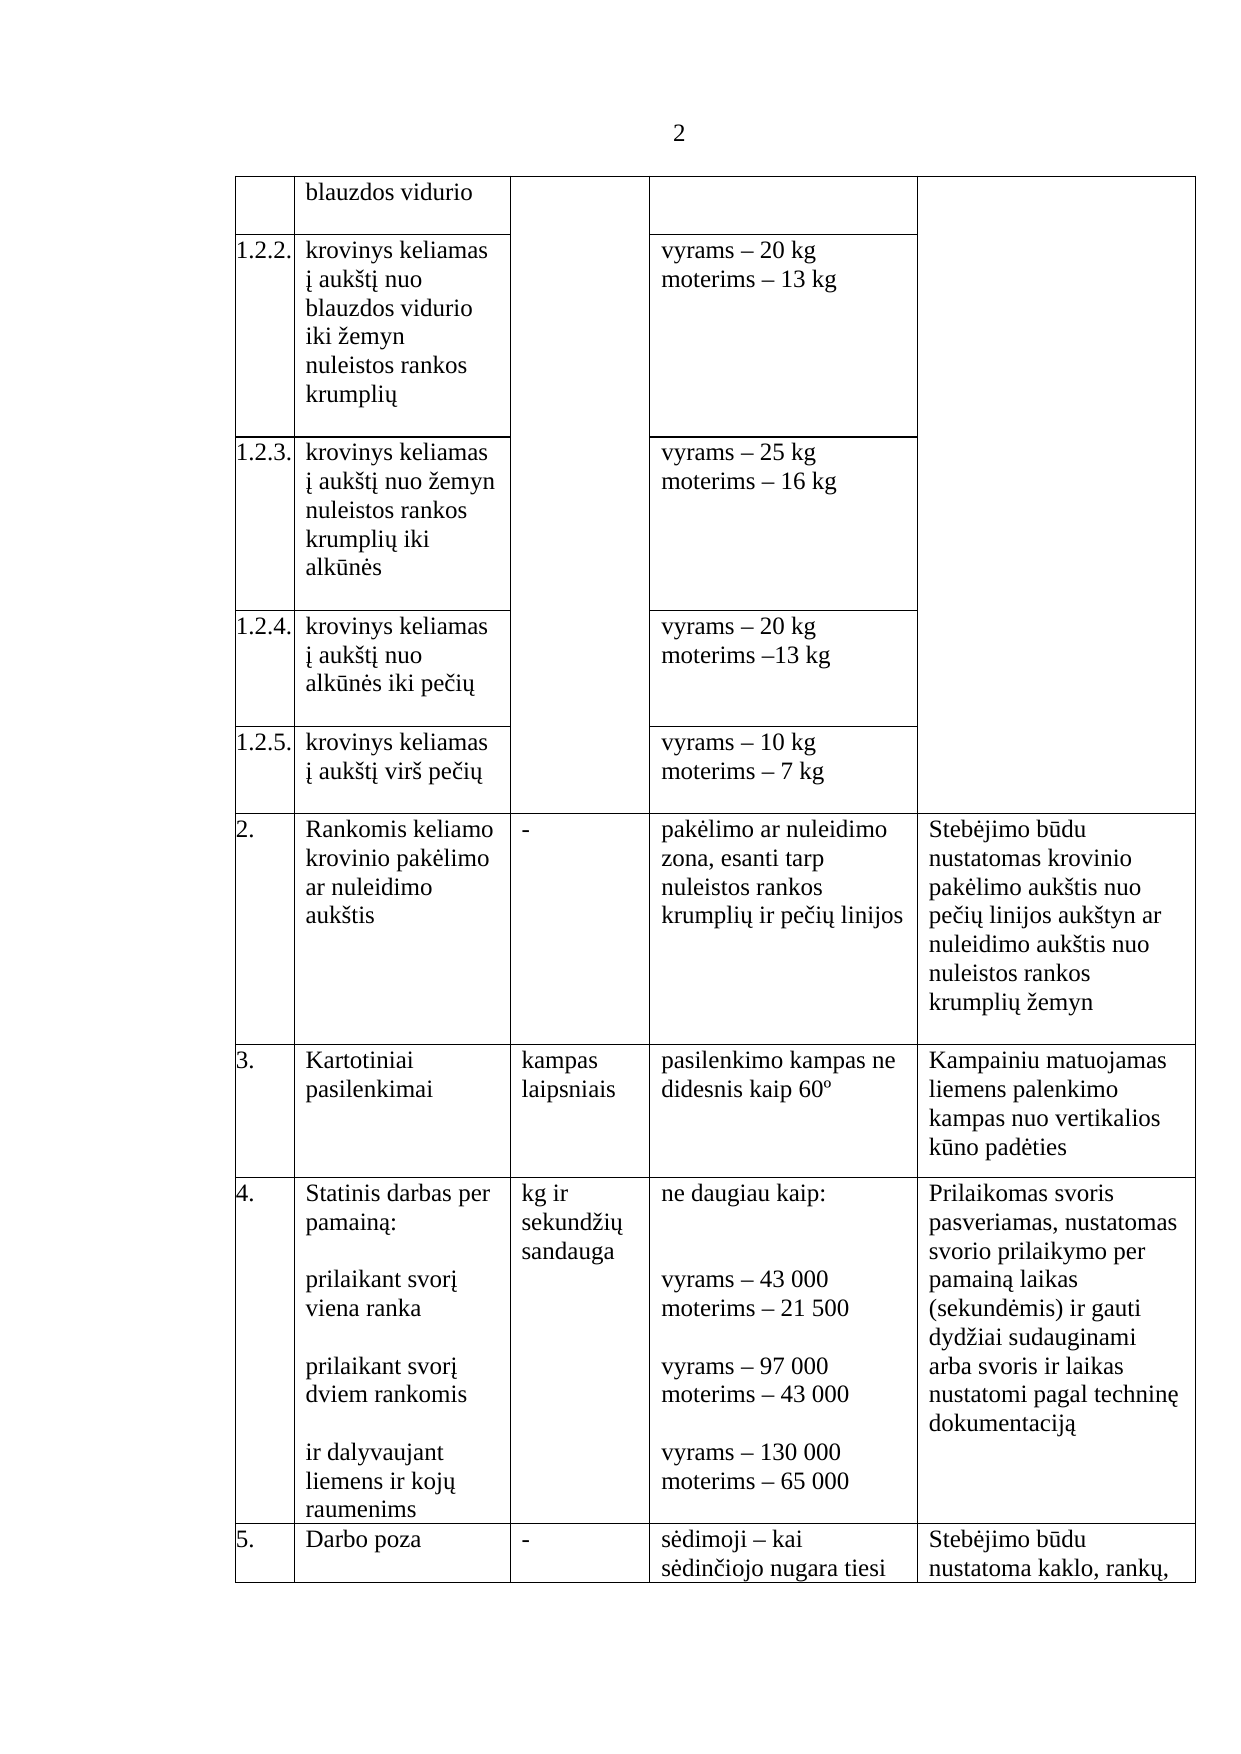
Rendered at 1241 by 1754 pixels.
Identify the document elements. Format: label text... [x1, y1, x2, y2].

table_cell 3. [236, 1045, 294, 1177]
table_cell kg ir sekundžių sandauga [511, 1178, 649, 1523]
table_cell Stebėjimo būdu nustatoma kaklo, rankų, [918, 1524, 1195, 1582]
table_cell krovinys keliamas į aukštį nuo blauzdos vidurio iki žemyn nuleistos rankos krumplių [295, 235, 510, 436]
table_cell 1.2.2. [236, 235, 294, 436]
table_cell sėdimoji – kai sėdinčiojo nugara tiesi [650, 1524, 917, 1582]
table_cell Kartotiniai pasilenkimai [295, 1045, 510, 1177]
table_cell pakėlimo ar nuleidimo zona, esanti tarp nuleistos rankos krumplių ir pečių linijos [650, 814, 917, 1044]
table_cell [511, 177, 649, 813]
table_cell Stebėjimo būdu nustatomas krovinio pakėlimo aukštis nuo pečių linijos aukštyn ar nuleidimo aukštis nuo nuleistos rankos krumplių žemyn [918, 814, 1195, 1044]
table_cell vyrams – 20 kg moterims –13 kg [650, 611, 917, 726]
table_cell Darbo poza [295, 1524, 510, 1582]
table_cell ne daugiau kaip: vyrams – 43 000 moterims – 21 500 vyrams – 97 000 moterims – 43 000 vyrams – 130 000 moterims – 65 000 [650, 1178, 917, 1523]
table_cell [650, 177, 917, 234]
table_cell vyrams – 25 kg moterims – 16 kg [650, 438, 917, 610]
table_cell 4. [236, 1178, 294, 1523]
table_cell krovinys keliamas į aukštį nuo alkūnės iki pečių [295, 611, 510, 726]
table_cell 1.2.4. [236, 611, 294, 726]
table_cell Kampainiu matuojamas liemens palenkimo kampas nuo vertikalios kūno padėties [918, 1045, 1195, 1177]
table_cell blauzdos vidurio [295, 177, 510, 234]
table_cell - [511, 814, 649, 1044]
table_cell 2. [236, 814, 294, 1044]
table_cell vyrams – 20 kg moterims – 13 kg [650, 235, 917, 436]
table_cell kampas laipsniais [511, 1045, 649, 1177]
table_cell [918, 177, 1195, 813]
table_cell Prilaikomas svoris pasveriamas, nustatomas svorio prilaikymo per pamainą laikas (sekundėmis) ir gauti dydžiai sudauginami arba svoris ir laikas nustatomi pagal techninę dokumentaciją [918, 1178, 1195, 1523]
table_cell [236, 177, 294, 234]
table_cell krovinys keliamas į aukštį virš pečių [295, 727, 510, 813]
table_cell Statinis darbas per pamainą: prilaikant svorį viena ranka prilaikant svorį dviem rankomis ir dalyvaujant liemens ir kojų raumenims [295, 1178, 510, 1523]
table_cell pasilenkimo kampas ne didesnis kaip 60º [650, 1045, 917, 1177]
table_cell 1.2.3. [236, 438, 294, 610]
table_cell 5. [236, 1524, 294, 1582]
table_cell Rankomis keliamo krovinio pakėlimo ar nuleidimo aukštis [295, 814, 510, 1044]
table_cell krovinys keliamas į aukštį nuo žemyn nuleistos rankos krumplių iki alkūnės [295, 438, 510, 610]
table_cell vyrams – 10 kg moterims – 7 kg [650, 727, 917, 813]
table_cell - [511, 1524, 649, 1582]
table_cell 1.2.5. [236, 727, 294, 813]
